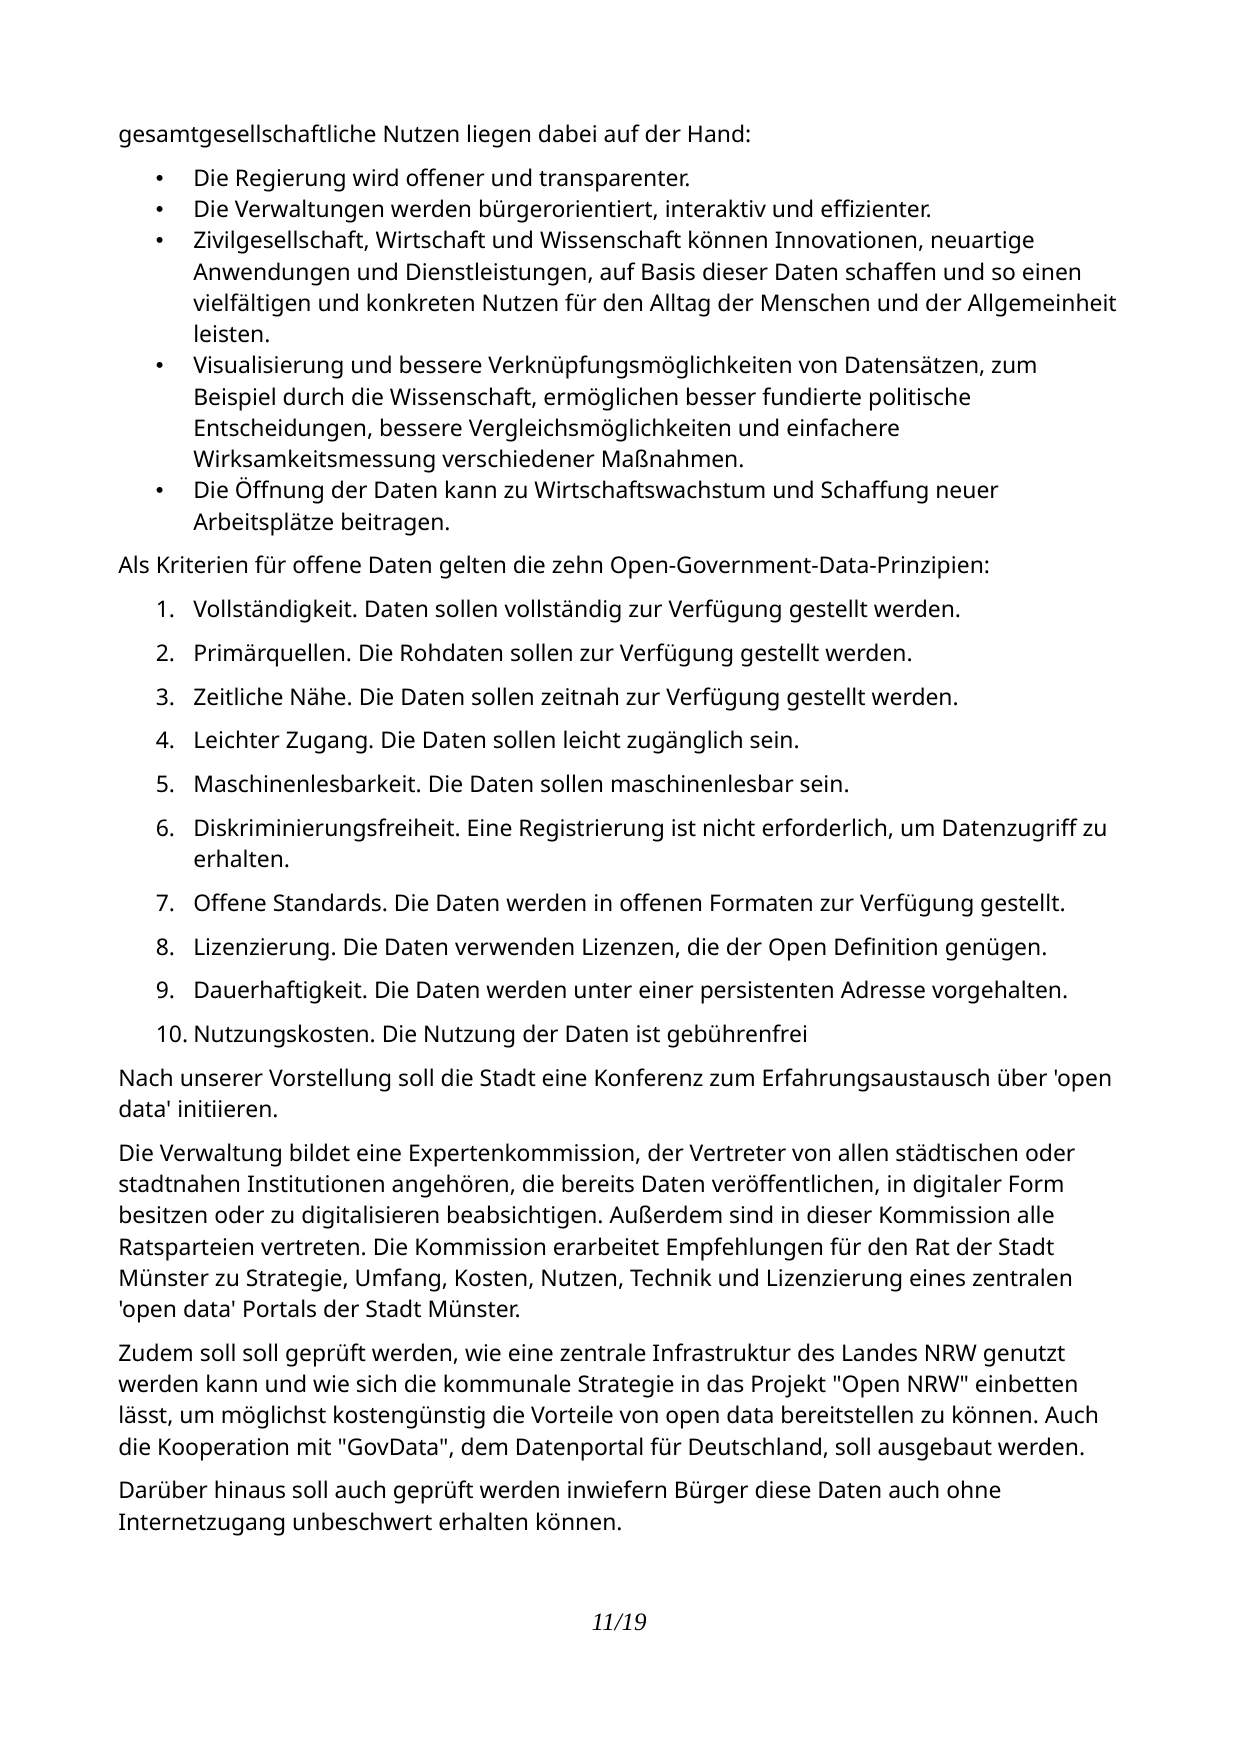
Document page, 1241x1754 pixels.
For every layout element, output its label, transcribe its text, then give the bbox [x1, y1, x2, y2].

text Zudem soll soll geprüft werden, wie eine zentrale Infrastruktur des Landes NRW genutzt werden kann und wie sich die kommunale Strategie in das Projekt "Open NRW" einbetten lässt, um möglichst kostengünstig die Vorteile von open data bereitstellen zu können. Auch die Kooperation mit "GovData", dem Datenportal für Deutschland, soll ausgebaut werden. [118, 1337, 1122, 1462]
list Primärquellen. Die Rohdaten sollen zur Verfügung gestellt werden. [156, 637, 1122, 668]
list Maschinenlesbarkeit. Die Daten sollen maschinenlesbar sein. [156, 768, 1122, 799]
list Offene Standards. Die Daten werden in offenen Formaten zur Verfügung gestellt. [156, 887, 1122, 918]
text Nach unserer Vorstellung soll die Stadt eine Konferenz zum Erfahrungsaustausch über 'open data' initiieren. [118, 1062, 1122, 1124]
list Lizenzierung. Die Daten verwenden Lizenzen, die der Open Definition genügen. [156, 931, 1122, 962]
list Zivilgesellschaft, Wirtschaft und Wissenschaft können Innovationen, neuartige Anwendungen und Dienstleistungen, auf Basis dieser Daten schaffen und so einen vielfältigen und konkreten Nutzen für den Alltag der Menschen und der Allgemeinheit leisten. [156, 224, 1122, 349]
text Darüber hinaus soll auch geprüft werden inwiefern Bürger diese Daten auch ohne Internetzugang unbeschwert erhalten können. [118, 1474, 1122, 1537]
list Die Regierung wird offener und transparenter. [156, 162, 1122, 193]
list Leichter Zugang. Die Daten sollen leicht zugänglich sein. [156, 724, 1122, 756]
list Nutzungskosten. Die Nutzung der Daten ist gebührenfrei [156, 1018, 1122, 1049]
list Diskriminierungsfreiheit. Eine Registrierung ist nicht erforderlich, um Datenzugriff zu erhalten. [156, 812, 1122, 874]
text gesamtgesellschaftliche Nutzen liegen dabei auf der Hand: [118, 118, 1122, 149]
text Die Verwaltung bildet eine Expertenkommission, der Vertreter von allen städtischen oder stadtnahen Institutionen angehören, die bereits Daten veröffentlichen, in digitaler Form besitzen oder zu digitalisieren beabsichtigen. Außerdem sind in dieser Kommission alle Ratsparteien vertreten. Die Kommission erarbeitet Empfehlungen für den Rat der Stadt Münster zu Strategie, Umfang, Kosten, Nutzen, Technik und Lizenzierung eines zentralen 'open data' Portals der Stadt Münster. [118, 1137, 1122, 1324]
text Als Kriterien für offene Daten gelten die zehn Open-Government-Data-Prinzipien: [118, 549, 1122, 581]
list Vollständigkeit. Daten sollen vollständig zur Verfügung gestellt werden. [156, 593, 1122, 624]
list Visualisierung und bessere Verknüpfungsmöglichkeiten von Datensätzen, zum Beispiel durch die Wissenschaft, ermöglichen besser fundierte politische Entscheidungen, bessere Vergleichsmöglichkeiten und einfachere Wirksamkeitsmessung verschiedener Maßnahmen. [156, 349, 1122, 474]
list Dauerhaftigkeit. Die Daten werden unter einer persistenten Adresse vorgehalten. [156, 974, 1122, 1006]
list Die Verwaltungen werden bürgerorientiert, interaktiv und effizienter. [156, 193, 1122, 224]
list Zeitliche Nähe. Die Daten sollen zeitnah zur Verfügung gestellt werden. [156, 681, 1122, 712]
list Die Öffnung der Daten kann zu Wirtschaftswachstum und Schaffung neuer Arbeitsplätze beitragen. [156, 474, 1122, 537]
